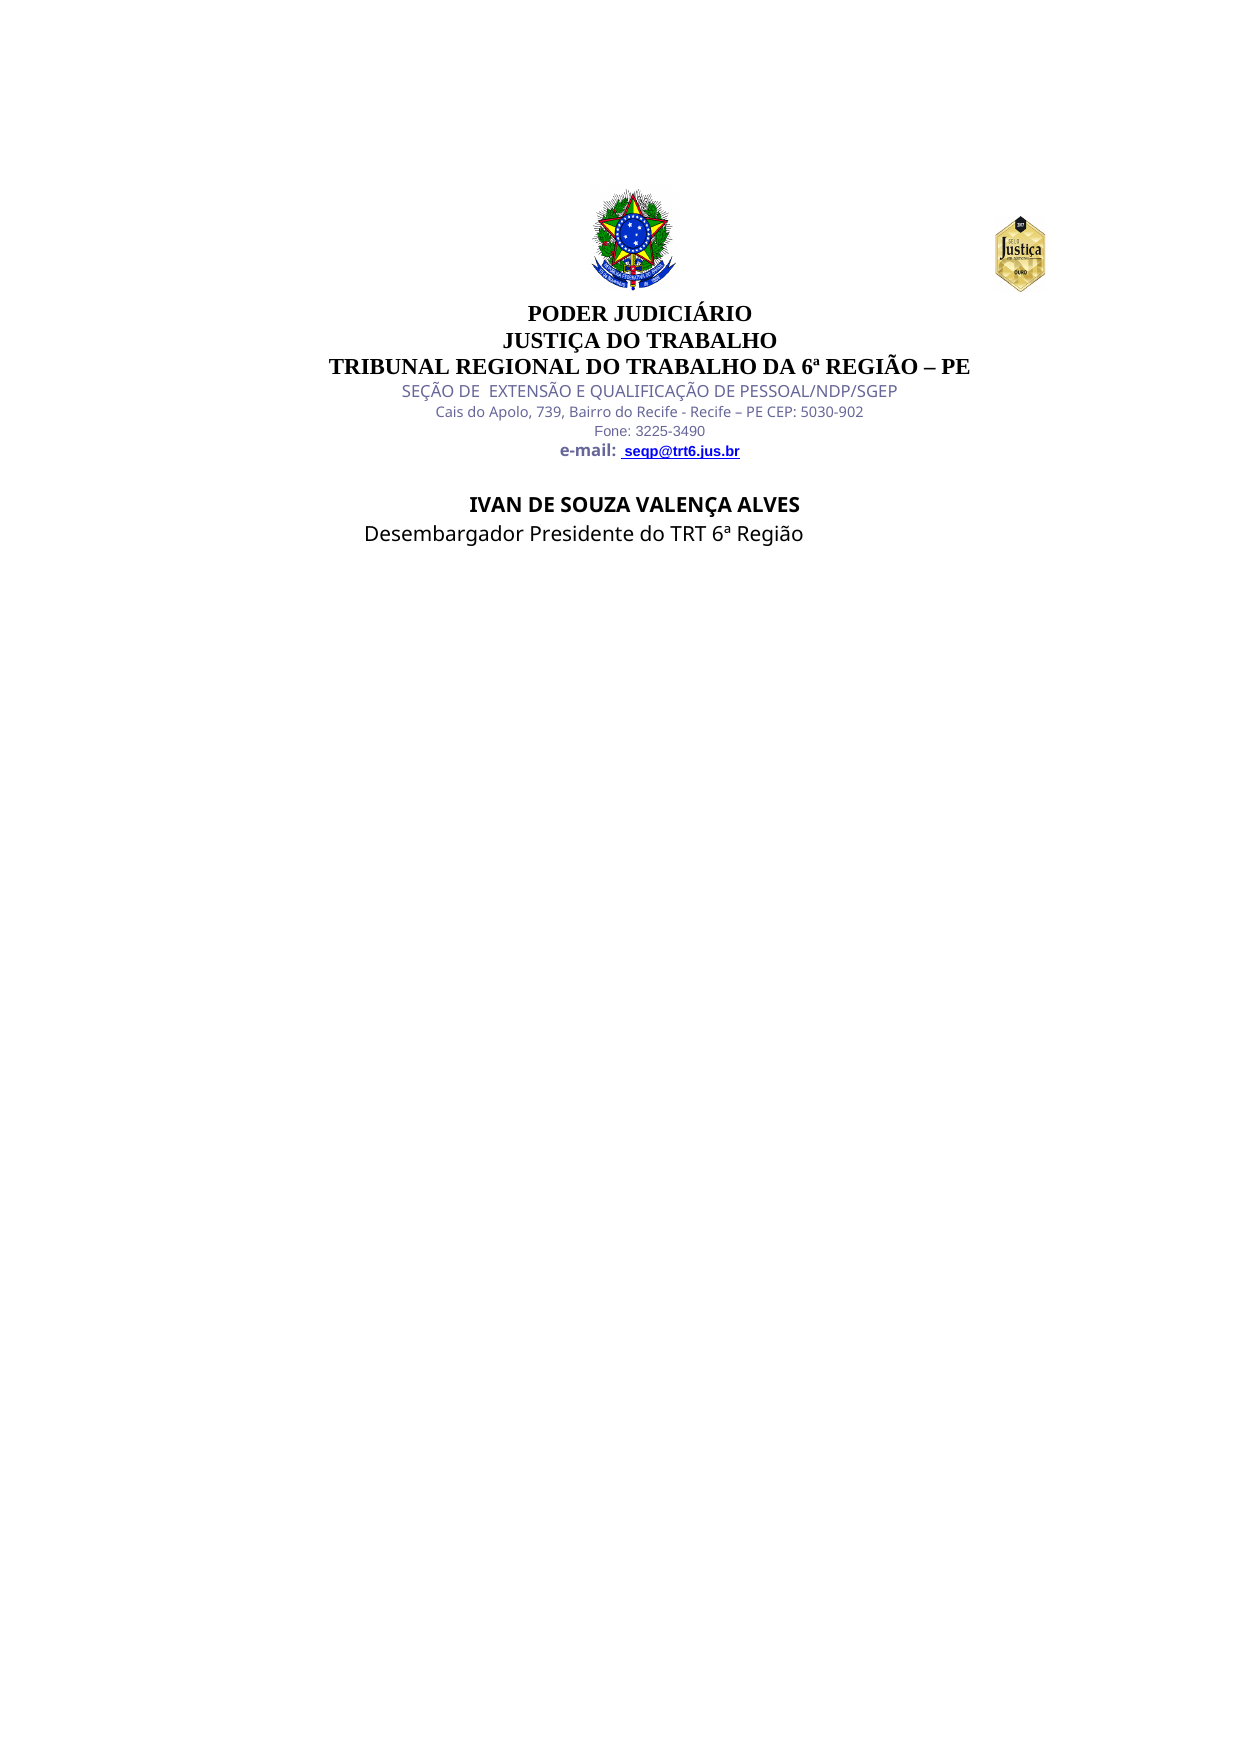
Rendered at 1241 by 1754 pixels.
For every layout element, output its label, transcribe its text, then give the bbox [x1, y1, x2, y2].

picture [587, 186, 678, 292]
text IVAN DE SOUZA VALENÇA ALVES [207, 490, 1093, 519]
picture [995, 216, 1046, 292]
text Desembargador Presidente do TRT 6ª Região [207, 519, 1093, 547]
